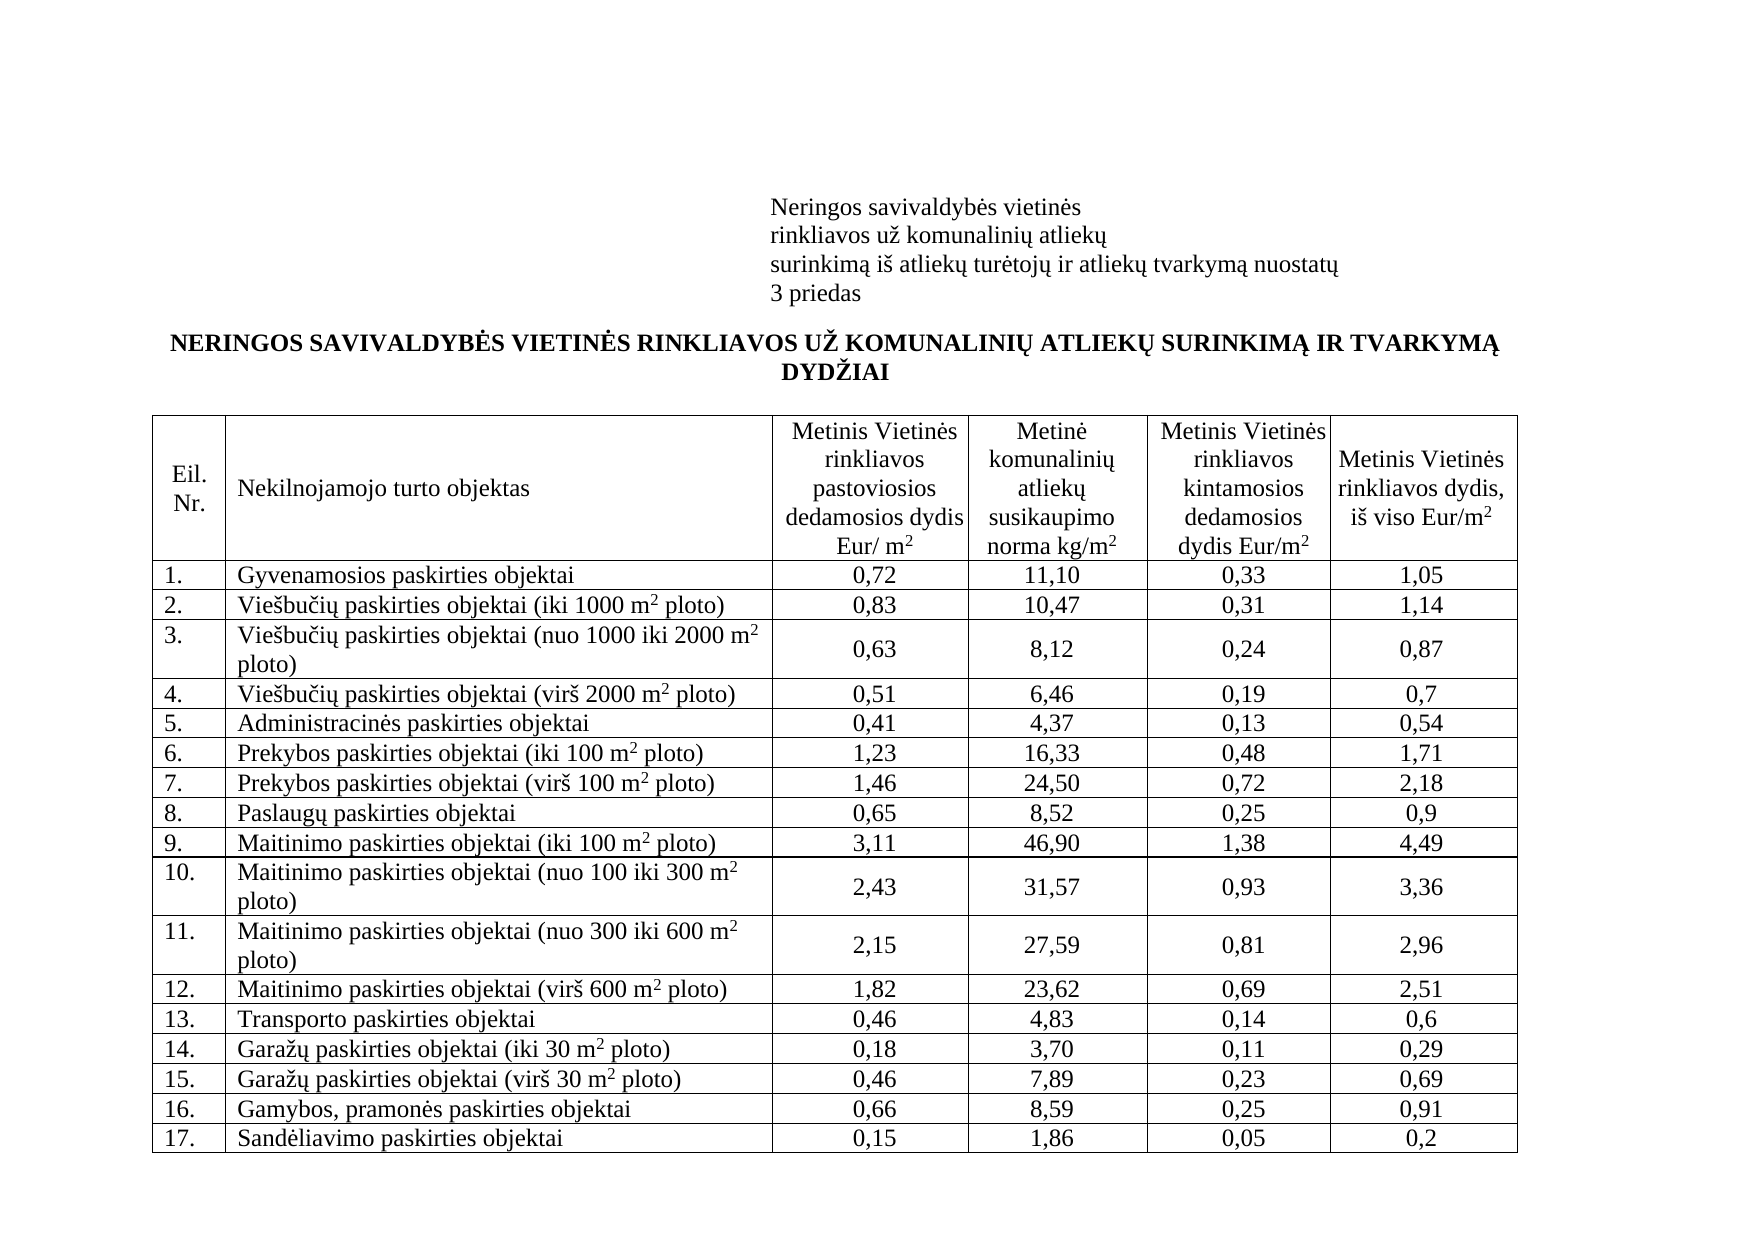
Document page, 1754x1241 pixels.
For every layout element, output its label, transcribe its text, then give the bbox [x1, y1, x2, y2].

table_cell 7. [153, 768, 225, 797]
table_header Metinė komunalinių atliekų susikaupimo norma kg/m2 [969, 416, 1147, 559]
table_cell Maitinimo paskirties objektai (nuo 100 iki 300 m2 ploto) [226, 858, 772, 915]
table_cell 0,91 [1331, 1094, 1517, 1122]
table_cell 0,25 [1148, 1094, 1330, 1122]
table_cell 0,72 [1148, 768, 1330, 797]
table_cell 4,49 [1331, 828, 1517, 856]
table_cell 2. [153, 590, 225, 619]
table_cell Maitinimo paskirties objektai (nuo 300 iki 600 m2 ploto) [226, 916, 772, 973]
table_cell 3,11 [773, 828, 968, 856]
table_cell 3,70 [969, 1034, 1147, 1063]
table_cell Prekybos paskirties objektai (iki 100 m2 ploto) [226, 738, 772, 767]
table_cell 17. [153, 1124, 225, 1152]
table_cell 0,83 [773, 590, 968, 619]
table_cell 9. [153, 828, 225, 856]
table_cell 0,05 [1148, 1124, 1330, 1152]
table_cell 1,71 [1331, 738, 1517, 767]
table_cell 0,29 [1331, 1034, 1517, 1063]
table_cell 0,6 [1331, 1004, 1517, 1033]
table_cell Paslaugų paskirties objektai [226, 798, 772, 827]
table_cell 3. [153, 620, 225, 678]
table_cell 0,25 [1148, 798, 1330, 827]
table_cell 13. [153, 1004, 225, 1033]
table_cell 1,05 [1331, 561, 1517, 589]
table_cell Garažų paskirties objektai (virš 30 m2 ploto) [226, 1064, 772, 1093]
table_cell Viešbučių paskirties objektai (virš 2000 m2 ploto) [226, 679, 772, 707]
table_cell 0,7 [1331, 679, 1517, 707]
table_cell 0,54 [1331, 709, 1517, 737]
table_cell 6. [153, 738, 225, 767]
table_cell 6,46 [969, 679, 1147, 707]
table_cell 16,33 [969, 738, 1147, 767]
table_cell 5. [153, 709, 225, 737]
table_cell 1,23 [773, 738, 968, 767]
table_cell 4. [153, 679, 225, 707]
table_cell 2,43 [773, 858, 968, 915]
table_cell Transporto paskirties objektai [226, 1004, 772, 1033]
table_cell 0,41 [773, 709, 968, 737]
table_cell 0,65 [773, 798, 968, 827]
table_cell 0,72 [773, 561, 968, 589]
table_cell 0,2 [1331, 1124, 1517, 1152]
table_cell 0,33 [1148, 561, 1330, 589]
table_cell 4,83 [969, 1004, 1147, 1033]
table_cell 4,37 [969, 709, 1147, 737]
table_cell 8. [153, 798, 225, 827]
table_cell 0,23 [1148, 1064, 1330, 1093]
table_cell 14. [153, 1034, 225, 1063]
table_cell 12. [153, 975, 225, 1003]
table_cell 0,66 [773, 1094, 968, 1122]
table_cell 3,36 [1331, 858, 1517, 915]
table_cell 0,46 [773, 1064, 968, 1093]
table_cell 0,48 [1148, 738, 1330, 767]
table_cell 27,59 [969, 916, 1147, 973]
table_cell 8,59 [969, 1094, 1147, 1122]
table_cell 0,13 [1148, 709, 1330, 737]
table_cell 1,38 [1148, 828, 1330, 856]
table_cell 1,14 [1331, 590, 1517, 619]
table_cell 11,10 [969, 561, 1147, 589]
text rinkliavos už komunalinių atliekų [150, 221, 1521, 249]
text surinkimą iš atliekų turėtojų ir atliekų tvarkymą nuostatų [150, 249, 1521, 278]
table_cell 0,14 [1148, 1004, 1330, 1033]
table_cell 8,12 [969, 620, 1147, 678]
table_cell 10. [153, 858, 225, 915]
table_cell 24,50 [969, 768, 1147, 797]
table_header Metinis Vietinės rinkliavos pastoviosios dedamosios dydis Eur/ m2 [773, 416, 968, 559]
table_header Metinis Vietinės rinkliavos dydis, iš viso Eur/m2 [1331, 416, 1517, 559]
table_cell 1,46 [773, 768, 968, 797]
table_cell Garažų paskirties objektai (iki 30 m2 ploto) [226, 1034, 772, 1063]
table_cell Viešbučių paskirties objektai (iki 1000 m2 ploto) [226, 590, 772, 619]
table_cell Prekybos paskirties objektai (virš 100 m2 ploto) [226, 768, 772, 797]
table_cell 0,9 [1331, 798, 1517, 827]
table_header Metinis Vietinės rinkliavos kintamosios dedamosios dydis Eur/m2 [1148, 416, 1330, 559]
table_cell 31,57 [969, 858, 1147, 915]
text Neringos savivaldybės vietinės [770, 192, 1521, 221]
table_cell 2,51 [1331, 975, 1517, 1003]
text NERINGOS savivaldybės vietinės rinkliavos už komunalinių atliekų surinkimą ir tvarkymą dydžiai [150, 328, 1521, 386]
table_cell 1,82 [773, 975, 968, 1003]
table_cell 11. [153, 916, 225, 973]
table_cell 0,24 [1148, 620, 1330, 678]
table_cell 0,11 [1148, 1034, 1330, 1063]
table_cell 16. [153, 1094, 225, 1122]
table_cell 0,87 [1331, 620, 1517, 678]
table_cell 1. [153, 561, 225, 589]
table_cell 2,15 [773, 916, 968, 973]
table_cell 0,69 [1148, 975, 1330, 1003]
table_cell 46,90 [969, 828, 1147, 856]
table_cell Maitinimo paskirties objektai (iki 100 m2 ploto) [226, 828, 772, 856]
table_header Eil. Nr. [153, 416, 225, 559]
table_cell 10,47 [969, 590, 1147, 619]
table_cell 0,51 [773, 679, 968, 707]
table_cell 0,15 [773, 1124, 968, 1152]
table_cell 0,46 [773, 1004, 968, 1033]
table_cell Gyvenamosios paskirties objektai [226, 561, 772, 589]
table_cell Gamybos, pramonės paskirties objektai [226, 1094, 772, 1122]
table_cell 0,69 [1331, 1064, 1517, 1093]
table_cell 1,86 [969, 1124, 1147, 1152]
table_cell 0,63 [773, 620, 968, 678]
table_header Nekilnojamojo turto objektas [226, 416, 772, 559]
table_cell 2,96 [1331, 916, 1517, 973]
text 3 priedas [150, 278, 1521, 307]
table_cell 0,18 [773, 1034, 968, 1063]
table_cell Administracinės paskirties objektai [226, 709, 772, 737]
table_cell Sandėliavimo paskirties objektai [226, 1124, 772, 1152]
table_cell 0,19 [1148, 679, 1330, 707]
table_cell Maitinimo paskirties objektai (virš 600 m2 ploto) [226, 975, 772, 1003]
table_cell 15. [153, 1064, 225, 1093]
table_cell 0,93 [1148, 858, 1330, 915]
table_cell 23,62 [969, 975, 1147, 1003]
table_cell Viešbučių paskirties objektai (nuo 1000 iki 2000 m2 ploto) [226, 620, 772, 678]
table_cell 7,89 [969, 1064, 1147, 1093]
table_cell 0,81 [1148, 916, 1330, 973]
table_cell 2,18 [1331, 768, 1517, 797]
table_cell 8,52 [969, 798, 1147, 827]
table_cell 0,31 [1148, 590, 1330, 619]
